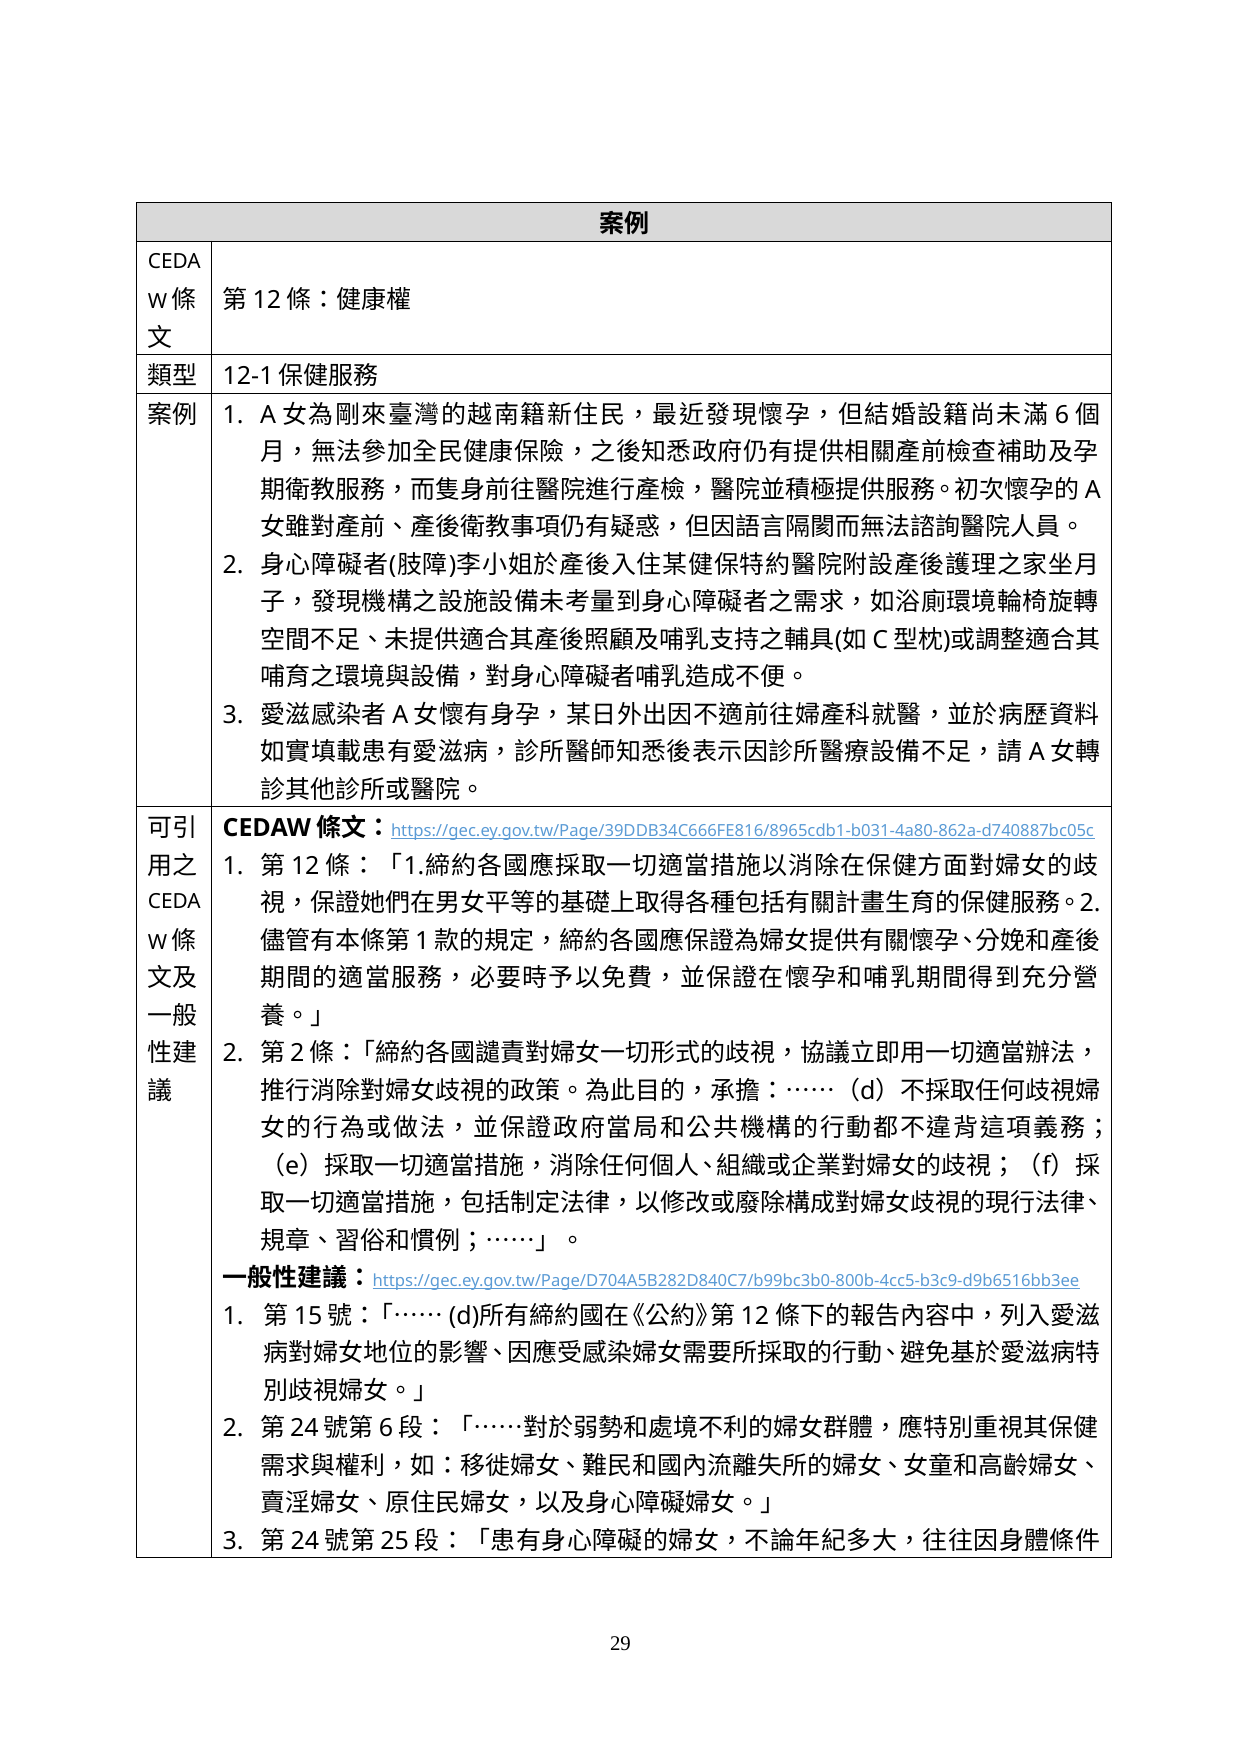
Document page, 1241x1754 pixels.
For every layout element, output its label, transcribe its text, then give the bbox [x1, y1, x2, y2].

table_cell 類型 [137, 355, 211, 393]
table_cell 案例 [137, 394, 211, 806]
table_cell CEDAW條文 [137, 242, 211, 354]
table_cell 12-1保健服務 [212, 355, 1111, 393]
table_cell 第12條：健康權 [212, 242, 1111, 354]
table_cell A女為剛來臺灣的越南籍新住民，最近發現懷孕，但結婚設籍尚未滿6個月，無法參加全民健康保險，之後知悉政府仍有提供相關產前檢查補助及孕期衛教服務，而隻身前往醫院進行產檢，醫院並積極提供服務。初次懷孕的A女雖對產前、產後衛教事項仍有疑惑，但因語言隔閡而無法諮詢醫院人員。 身心障礙者(肢障)李小姐於產後入住某健保特約醫院附設產後護理之家坐月子，發現機構之設施設備未考量到身心障礙者之需求，如浴廁環境輪椅旋轉空間不足、未提供適合其產後照顧及哺乳支持之輔具(如C型枕)或調整適合其哺育之環境與設備，對身心障礙者哺乳造成不便。 愛滋感染者A女懷有身孕，某日外出因不適前往婦產科就醫，並於病歷資料如實填載患有愛滋病，診所醫師知悉後表示因診所醫療設備不足，請A女轉診其他診所或醫院。 [212, 394, 1111, 806]
table_cell 可引用之CEDAW條文及一般性建議 [137, 807, 211, 1557]
table_cell CEDAW條文：https://gec.ey.gov.tw/Page/39DDB34C666FE816/8965cdb1-b031-4a80-862a-d740887bc05c 第12條：「1.締約各國應採取一切適當措施以消除在保健方面對婦女的歧視，保證她們在男女平等的基礎上取得各種包括有關計畫生育的保健服務。2.儘管有本條第1款的規定，締約各國應保證為婦女提供有關懷孕、分娩和產後期間的適當服務，必要時予以免費，並保證在懷孕和哺乳期間得到充分營養。」 第2條：「締約各國譴責對婦女一切形式的歧視，協議立即用一切適當辦法，推行消除對婦女歧視的政策。為此目的，承擔：……（d）不採取任何歧視婦女的行為或做法，並保證政府當局和公共機構的行動都不違背這項義務；（e）採取一切適當措施，消除任何個人、組織或企業對婦女的歧視；（f）採取一切適當措施，包括制定法律，以修改或廢除構成對婦女歧視的現行法律、規章、習俗和慣例；……」。 一般性建議：https://gec.ey.gov.tw/Page/D704A5B282D840C7/b99bc3b0-800b-4cc5-b3c9-d9b6516bb3ee 第15號：「…… (d)所有締約國在《公約》第12 條下的報告內容中，列入愛滋病對婦女地位的影響、因應受感染婦女需要所採取的行動、避免基於愛滋病特別歧視婦女。」 第24號第6段：「……對於弱勢和處境不利的婦女群體，應特別重視其保健需求與權利，如：移徙婦女、難民和國內流離失所的婦女、女童和高齡婦女、賣淫婦女、原住民婦女，以及身心障礙婦女。」 第24號第25段：「患有身心障礙的婦女，不論年紀多大，往往因身體條件 [212, 807, 1111, 1557]
table_header 案例 [137, 203, 1111, 241]
